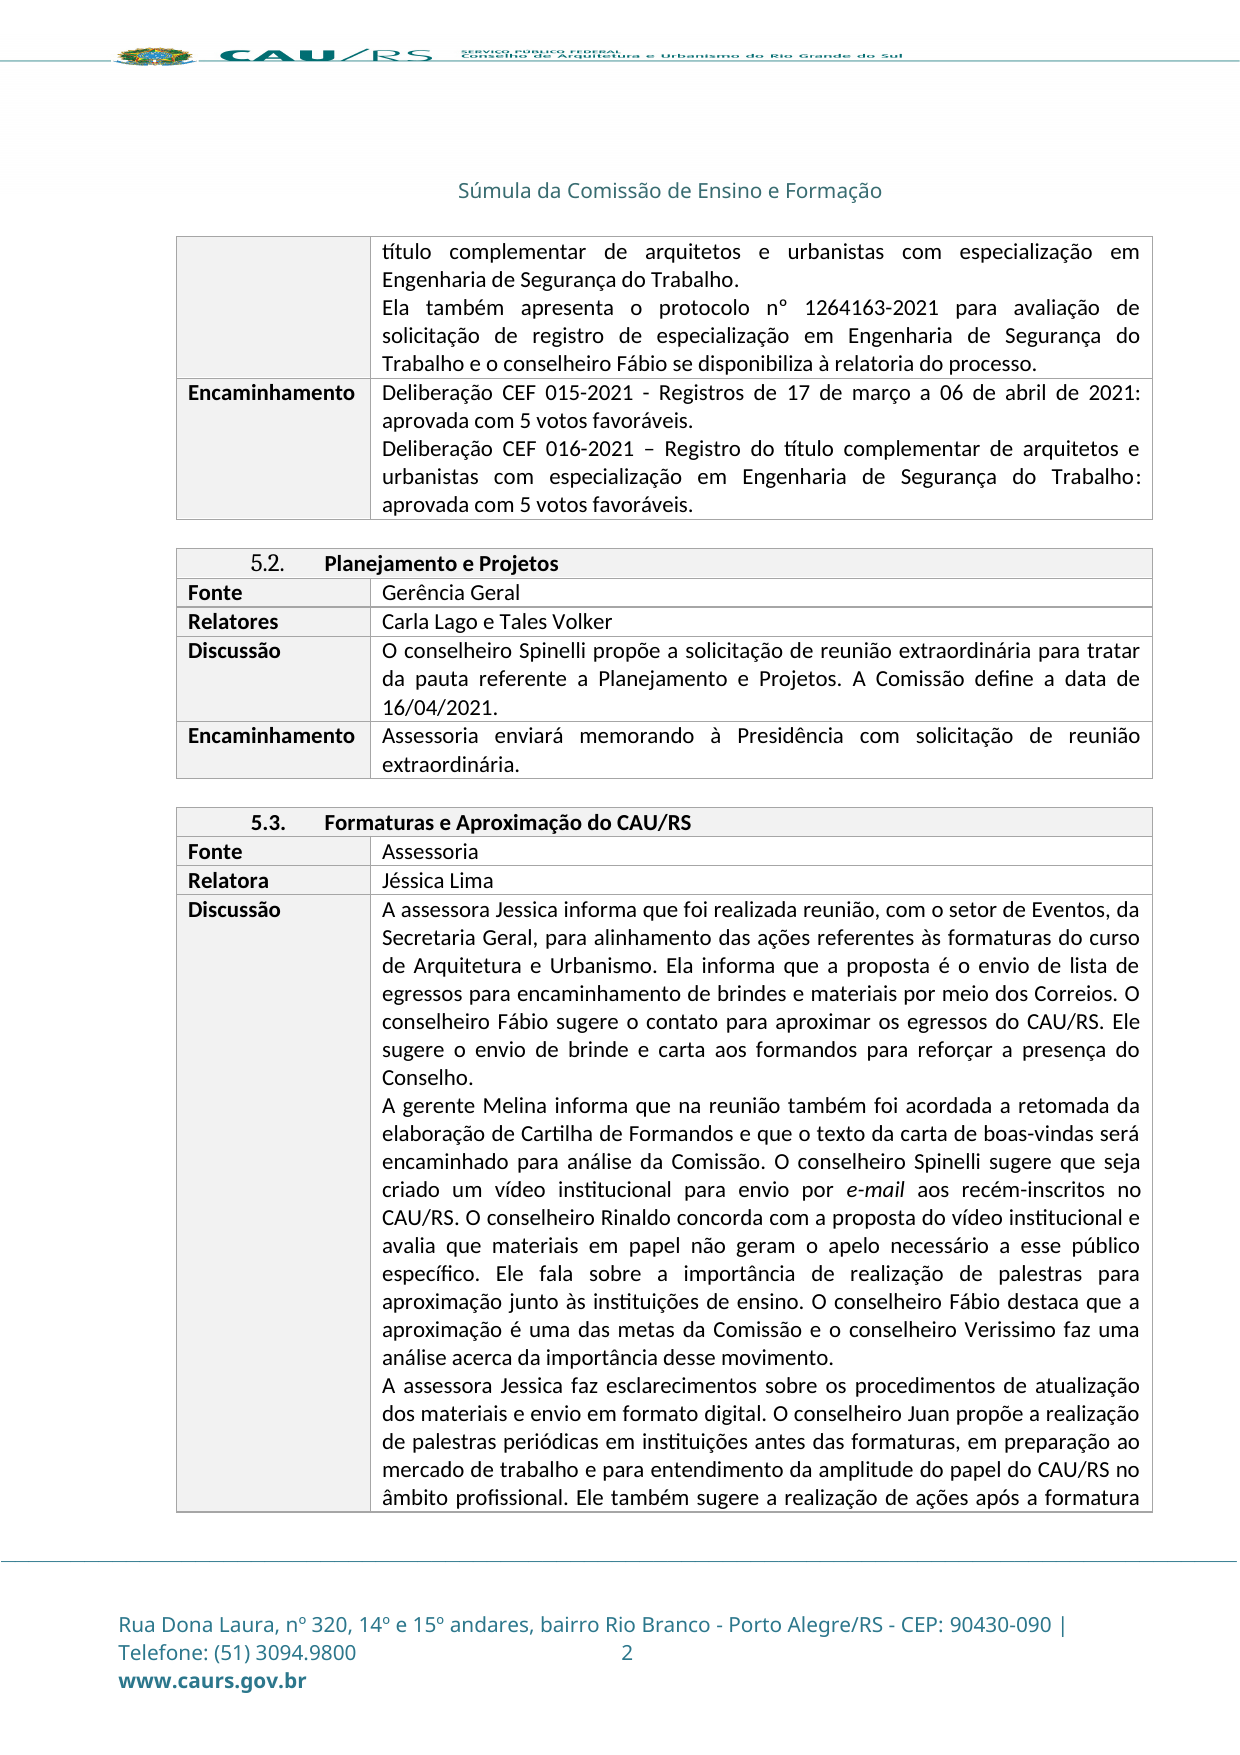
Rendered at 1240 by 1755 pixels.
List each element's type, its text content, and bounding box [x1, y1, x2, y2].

table_cell [177, 237, 370, 377]
table_cell título complementar de arquitetos e urbanistas com especialização em Engenharia de Segurança do Trabalho. Ela também apresenta o protocolo nº 1264163-2021 para avaliação de solicitação de registro de especialização em Engenharia de Segurança do Trabalho e o conselheiro Fábio se disponibiliza à relatoria do processo. [371, 237, 1152, 377]
table_cell Jéssica Lima [371, 866, 1152, 894]
table_cell Relatora [177, 866, 370, 894]
table_cell Deliberação CEF 015-2021 - Registros de 17 de março a 06 de abril de 2021: aprovada com 5 votos favoráveis. Deliberação CEF 016-2021 – Registro do título complementar de arquitetos e urbanistas com especialização em Engenharia de Segurança do Trabalho: aprovada com 5 votos favoráveis. [371, 379, 1152, 518]
table_cell Encaminhamento [177, 379, 370, 518]
table_cell Formaturas e Aproximação do CAU/RS [177, 808, 1152, 836]
table_cell [177, 779, 1153, 807]
table_cell Fonte [177, 579, 370, 606]
table_cell Gerência Geral [371, 579, 1152, 606]
table_cell Fonte [177, 837, 370, 865]
table_cell Carla Lago e Tales Volker [371, 608, 1152, 636]
table_cell Discussão [177, 637, 370, 721]
table_cell Assessoria enviará memorando à Presidência com solicitação de reunião extraordinária. [371, 722, 1152, 778]
table_cell Assessoria [371, 837, 1152, 865]
table_cell Discussão [177, 895, 370, 1511]
table_cell [177, 520, 1153, 548]
table_cell Relatores [177, 608, 370, 636]
table_cell Encaminhamento [177, 722, 370, 778]
table_cell Planejamento e Projetos [177, 549, 1152, 577]
table_cell O conselheiro Spinelli propõe a solicitação de reunião extraordinária para tratar da pauta referente a Planejamento e Projetos. A Comissão define a data de 16/04/2021. [371, 637, 1152, 721]
table_cell A assessora Jessica informa que foi realizada reunião, com o setor de Eventos, da Secretaria Geral, para alinhamento das ações referentes às formaturas do curso de Arquitetura e Urbanismo. Ela informa que a proposta é o envio de lista de egressos para encaminhamento de brindes e materiais por meio dos Correios. O conselheiro Fábio sugere o contato para aproximar os egressos do CAU/RS. Ele sugere o envio de brinde e carta aos formandos para reforçar a presença do Conselho. A gerente Melina informa que na reunião também foi acordada a retomada da elaboração de Cartilha de Formandos e que o texto da carta de boas-vindas será encaminhado para análise da Comissão. O conselheiro Spinelli sugere que seja criado um vídeo institucional para envio por e-mail aos recém-inscritos no CAU/RS. O conselheiro Rinaldo concorda com a proposta do vídeo institucional e avalia que materiais em papel não geram o apelo necessário a esse público específico. Ele fala sobre a importância de realização de palestras para aproximação junto às instituições de ensino. O conselheiro Fábio destaca que a aproximação é uma das metas da Comissão e o conselheiro Verissimo faz uma análise acerca da importância desse movimento. A assessora Jessica faz esclarecimentos sobre os procedimentos de atualização dos materiais e envio em formato digital. O conselheiro Juan propõe a realização de palestras periódicas em instituições antes das formaturas, em preparação ao mercado de trabalho e para entendimento da amplitude do papel do CAU/RS no âmbito profissional. Ele também sugere a realização de ações após a formatura [371, 895, 1152, 1511]
